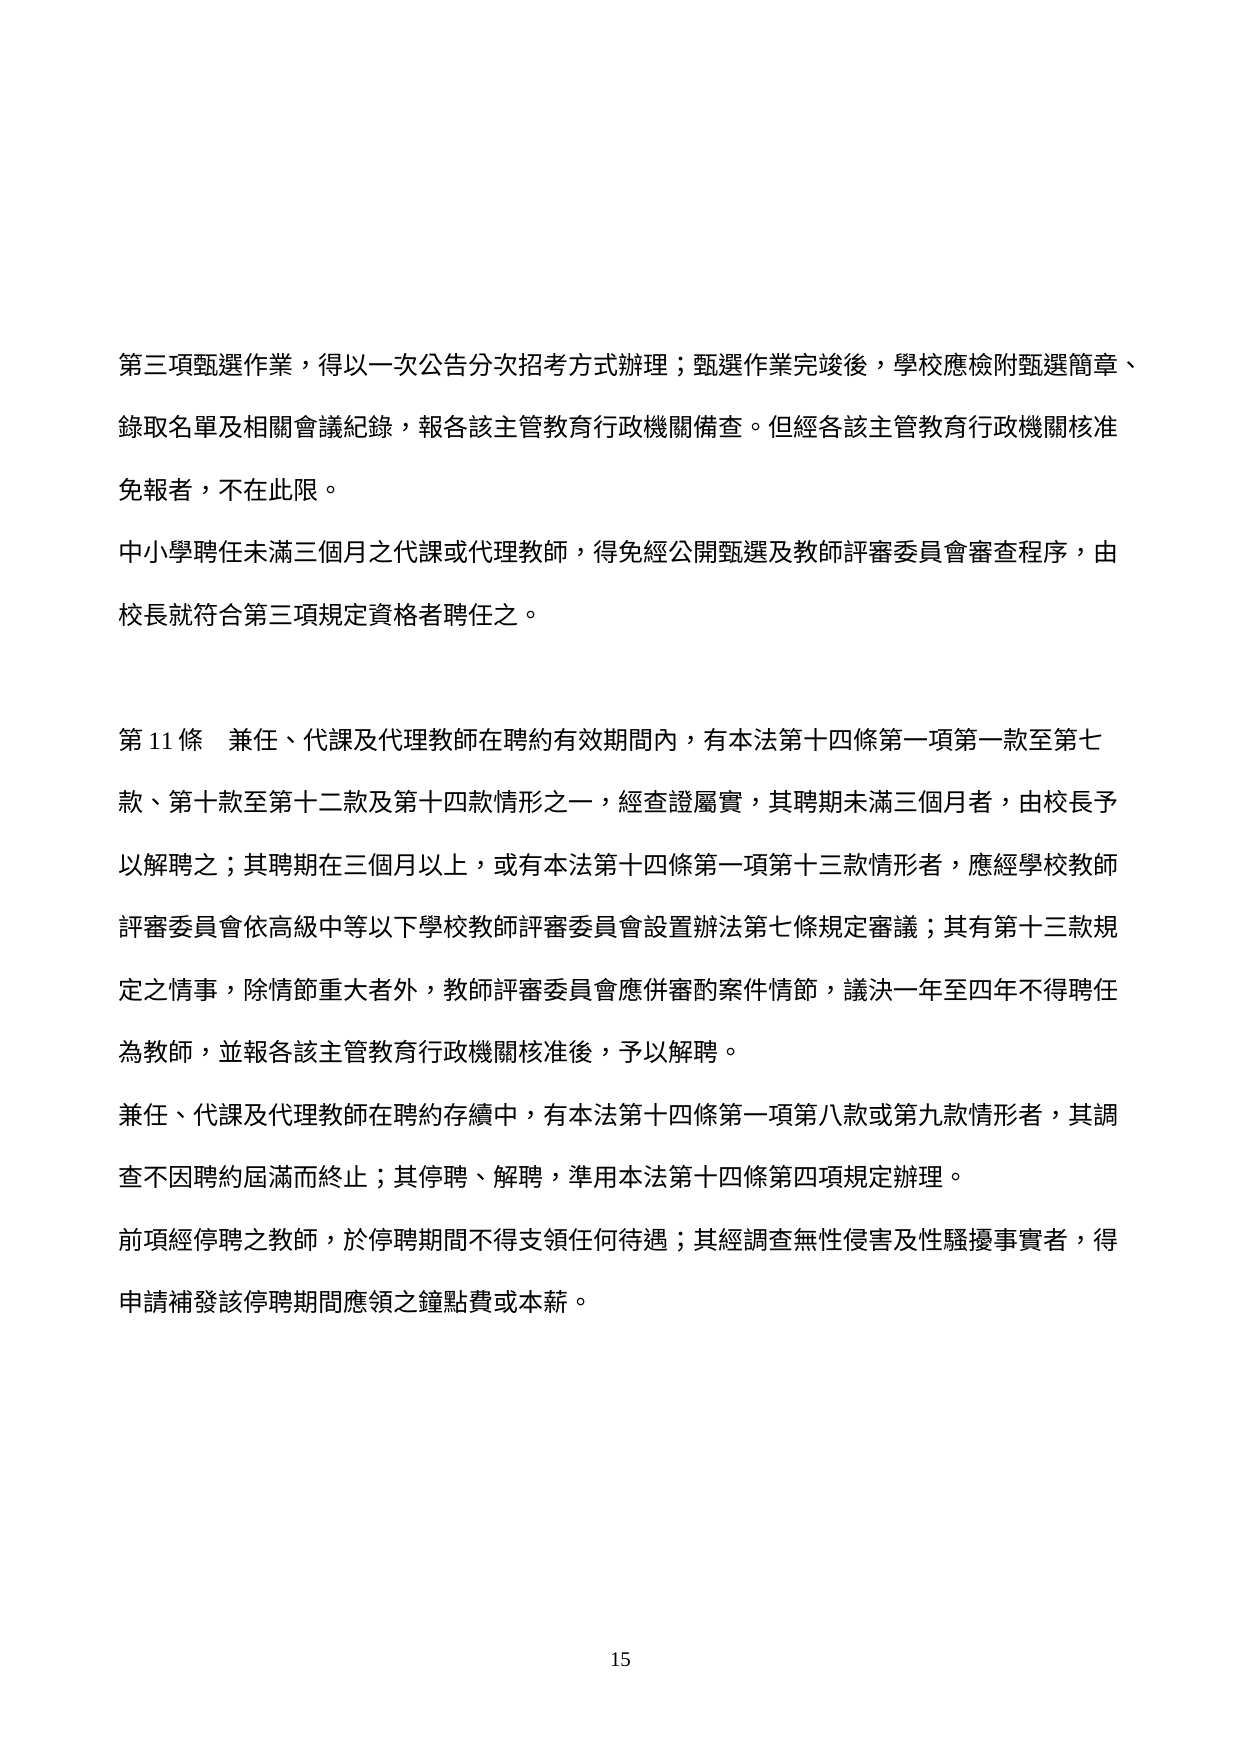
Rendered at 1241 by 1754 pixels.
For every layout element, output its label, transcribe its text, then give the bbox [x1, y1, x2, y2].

text 前項經停聘之教師，於停聘期間不得支領任何待遇；其經調查無性侵害及性騷擾事實者，得申請補發該停聘期間應領之鐘點費或本薪。 [118, 1197, 1122, 1322]
text 中小學聘任未滿三個月之代課或代理教師，得免經公開甄選及教師評審委員會審查程序，由校長就符合第三項規定資格者聘任之。 [118, 509, 1122, 634]
text 第三項甄選作業，得以一次公告分次招考方式辦理；甄選作業完竣後，學校應檢附甄選簡章、錄取名單及相關會議紀錄，報各該主管教育行政機關備查。但經各該主管教育行政機關核准免報者，不在此限。 [118, 322, 1122, 509]
text 兼任、代課及代理教師在聘約存續中，有本法第十四條第一項第八款或第九款情形者，其調查不因聘約屆滿而終止；其停聘、解聘，準用本法第十四條第四項規定辦理。 [118, 1072, 1122, 1197]
text 第11條 兼任、代課及代理教師在聘約有效期間內，有本法第十四條第一項第一款至第七款、第十款至第十二款及第十四款情形之一，經查證屬實，其聘期未滿三個月者，由校長予以解聘之；其聘期在三個月以上，或有本法第十四條第一項第十三款情形者，應經學校教師評審委員會依高級中等以下學校教師評審委員會設置辦法第七條規定審議；其有第十三款規定之情事，除情節重大者外，教師評審委員會應併審酌案件情節，議決一年至四年不得聘任為教師，並報各該主管教育行政機關核准後，予以解聘。 [118, 697, 1122, 1072]
